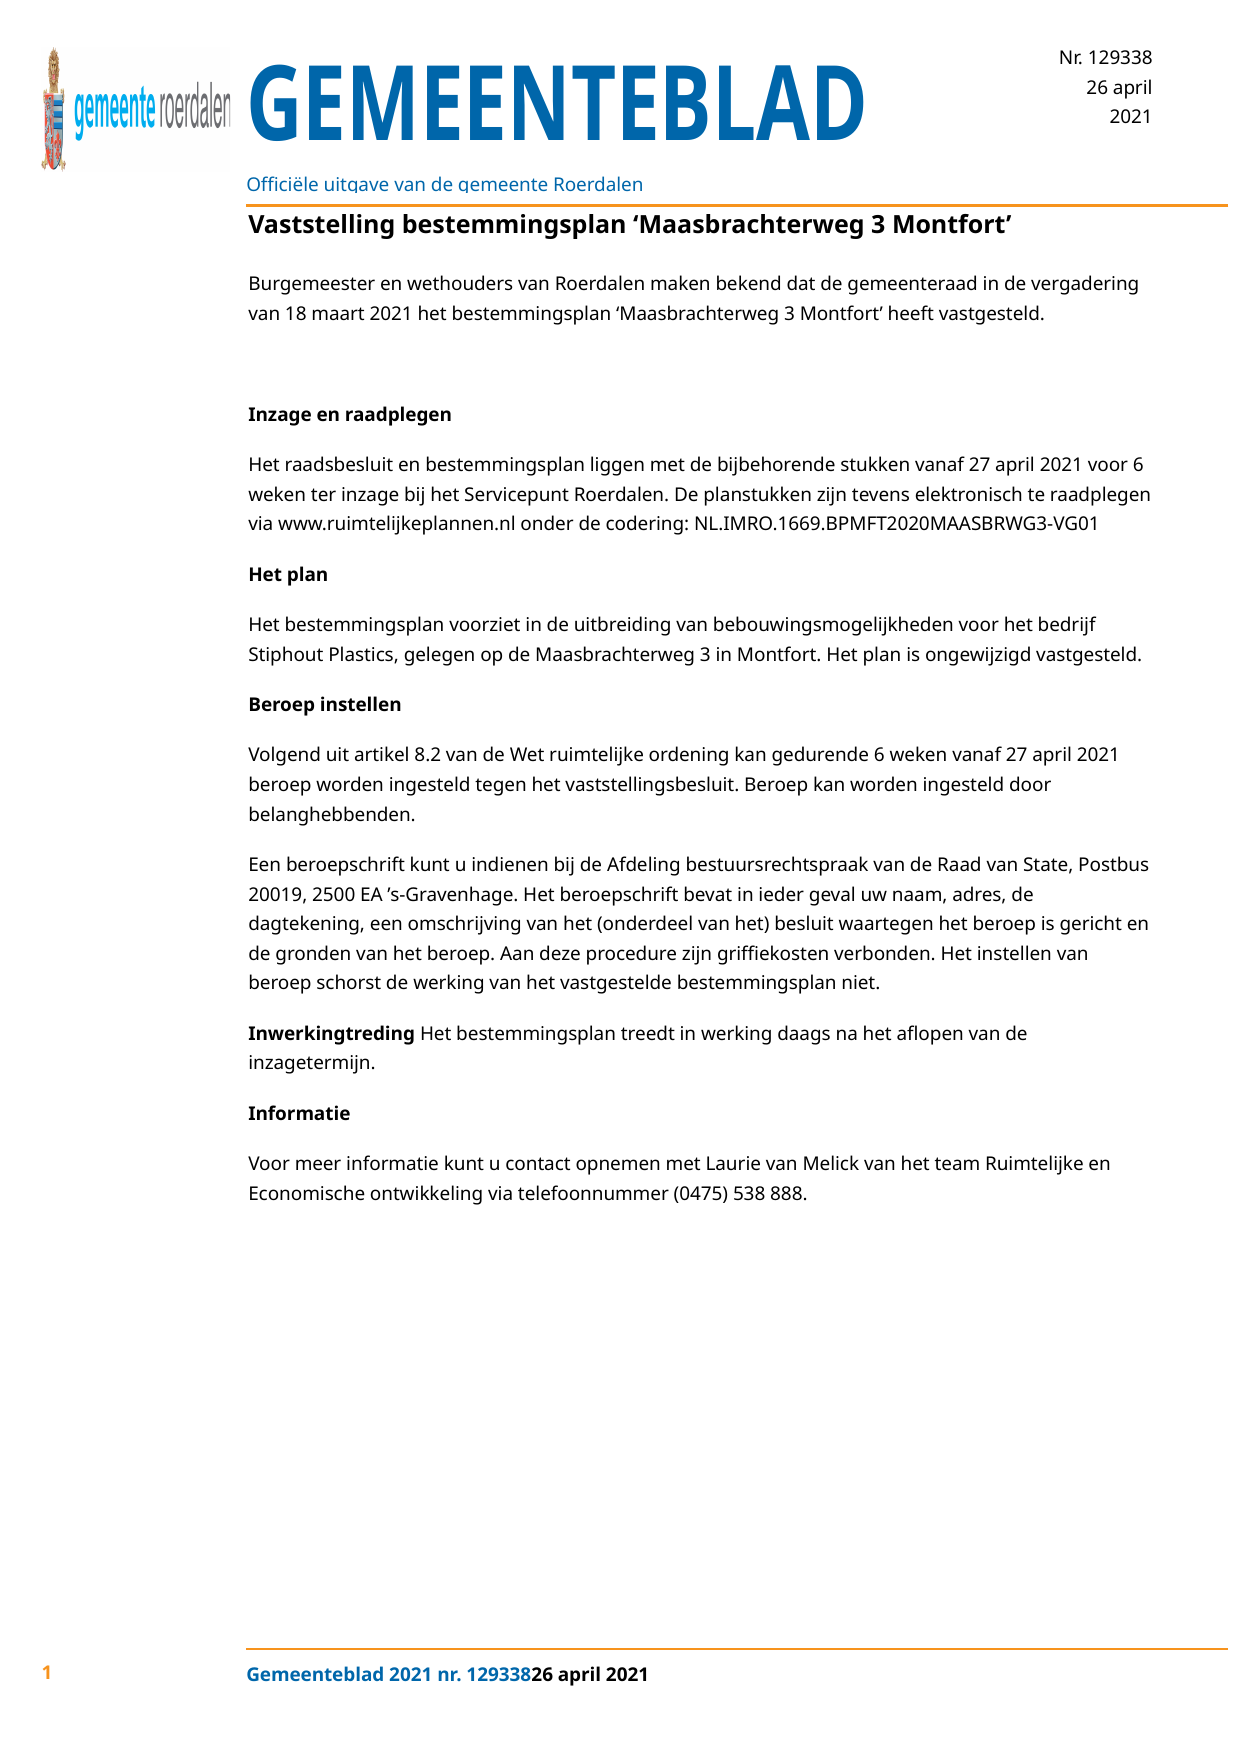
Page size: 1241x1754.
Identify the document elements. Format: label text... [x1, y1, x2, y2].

text Burgemeester en wethouders van Roerdalen maken bekend dat de gemeenteraad in de vergadering van 18 maart 2021 het bestemmingsplan ‘Maasbrachterweg 3 Montfort’ heeft vastgesteld. [248, 270, 1152, 326]
text Het bestemmingsplan voorziet in de uitbreiding van bebouwingsmogelijkheden voor het bedrijf Stiphout Plastics, gelegen op de Maasbrachterweg 3 in Montfort. Het plan is ongewijzigd vastgesteld. [248, 611, 1152, 666]
text Inwerkingtreding Het bestemmingsplan treedt in werking daags na het aflopen van de inzagetermijn. [248, 1020, 1152, 1075]
text Een beroepschrift kunt u indienen bij de Afdeling bestuursrechtspraak van de Raad van State, Postbus 20019, 2500 EA ’s-Gravenhage. Het beroepschrift bevat in ieder geval uw naam, adres, de dagtekening, een omschrijving van het (onderdeel van het) besluit waartegen het beroep is gericht en de gronden van het beroep. Aan deze procedure zijn griffiekosten verbonden. Het instellen van beroep schorst de werking van het vastgestelde bestemmingsplan niet. [248, 851, 1152, 995]
text Informatie [248, 1100, 1152, 1126]
text Voor meer informatie kunt u contact opnemen met Laurie van Melick van het team Ruimtelijke en Economische ontwikkeling via telefoonnummer (0475) 538 888. [248, 1150, 1152, 1206]
text Inzage en raadplegen [248, 401, 1152, 426]
text Het raadsbesluit en bestemmingsplan liggen met de bijbehorende stukken vanaf 27 april 2021 voor 6 weken ter inzage bij het Servicepunt Roerdalen. De planstukken zijn tevens elektronisch te raadplegen via www.ruimtelijkeplannen.nl onder de codering: NL.IMRO.1669.BPMFT2020MAASBRWG3-VG01 [248, 451, 1152, 536]
text Beroep instellen [248, 691, 1152, 717]
text Vaststelling bestemmingsplan ‘Maasbrachterweg 3 Montfort’ [248, 207, 1152, 241]
text Het plan [248, 561, 1152, 586]
picture [41, 47, 231, 172]
text Volgend uit artikel 8.2 van de Wet ruimtelijke ordening kan gedurende 6 weken vanaf 27 april 2021 beroep worden ingesteld tegen het vaststellingsbesluit. Beroep kan worden ingesteld door belanghebbenden. [248, 742, 1152, 826]
